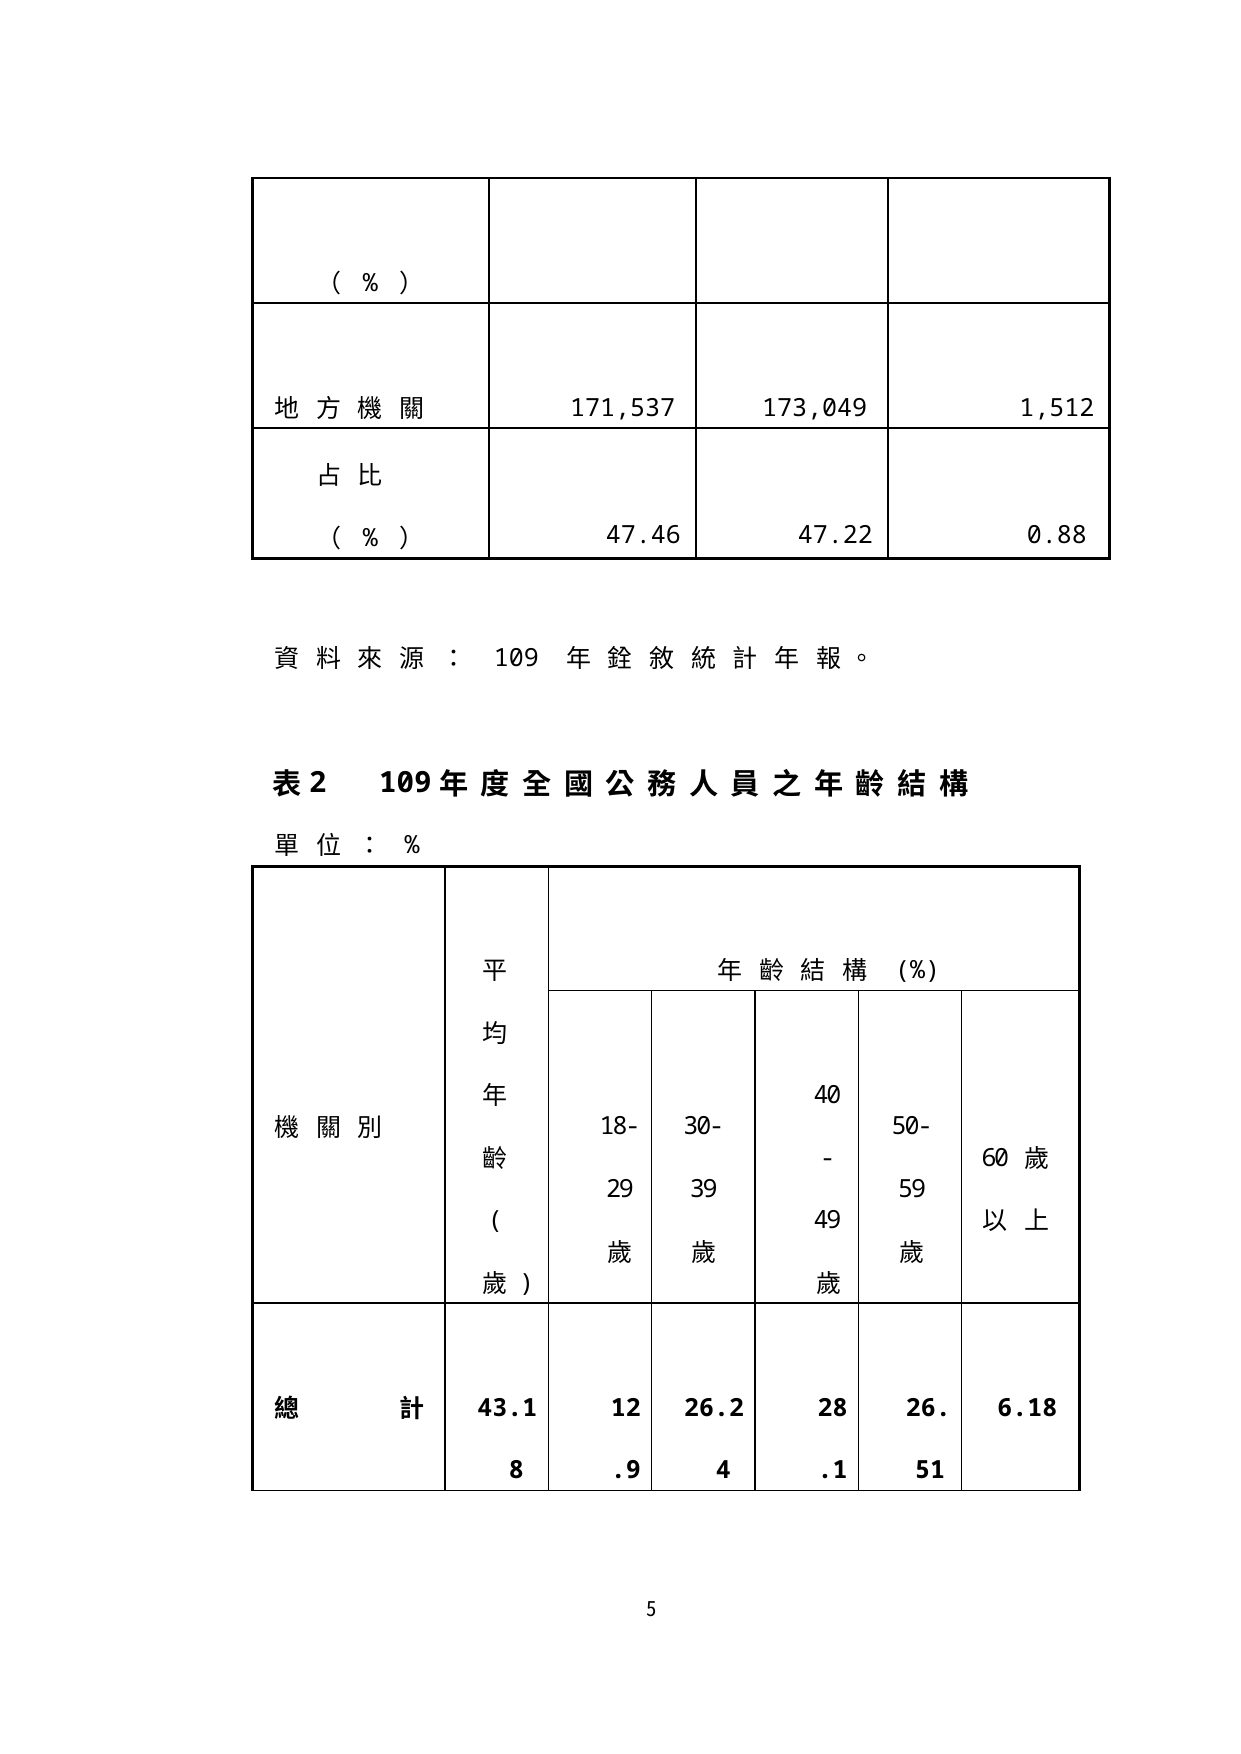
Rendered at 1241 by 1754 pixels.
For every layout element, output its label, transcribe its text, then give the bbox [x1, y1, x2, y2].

table_cell 26.51 [859, 1304, 961, 1490]
table_header 機關別 [254, 868, 444, 1302]
table_cell 40-49歲 [756, 991, 858, 1302]
table_cell [889, 179, 1108, 302]
table_cell 12.9 [549, 1304, 651, 1490]
table_header 年齡結構(%) [549, 868, 1078, 990]
table_cell 43.18 [446, 1304, 548, 1490]
table_cell 18-29歲 [549, 991, 651, 1302]
table_cell （%） [254, 179, 488, 302]
table_cell [490, 179, 695, 302]
table_cell 171,537 [490, 304, 695, 427]
table_cell 0.88 [889, 429, 1108, 557]
text 資料來源：109年銓敘統計年報。 [183, 615, 1058, 677]
table_cell 1,512 [889, 304, 1108, 427]
table_cell 26.24 [652, 1304, 754, 1490]
table_cell 28.1 [756, 1304, 858, 1490]
table_cell 30-39歲 [652, 991, 754, 1302]
text 表2 109年度全國公務人員之年齡結構 單位：% [242, 740, 1087, 865]
table_cell 47.46 [490, 429, 695, 557]
table_cell [697, 179, 887, 302]
table_cell 總 計 [254, 1304, 444, 1490]
table_cell 6.18 [962, 1304, 1078, 1490]
table_cell 占比（%） [254, 429, 488, 557]
table_header 平均年齡(歲) [446, 868, 548, 1302]
table_cell 50-59歲 [859, 991, 961, 1302]
table_cell 173,049 [697, 304, 887, 427]
table_cell 60歲以上 [962, 991, 1078, 1302]
table_cell 地方機關 [254, 304, 488, 427]
table_cell 47.22 [697, 429, 887, 557]
